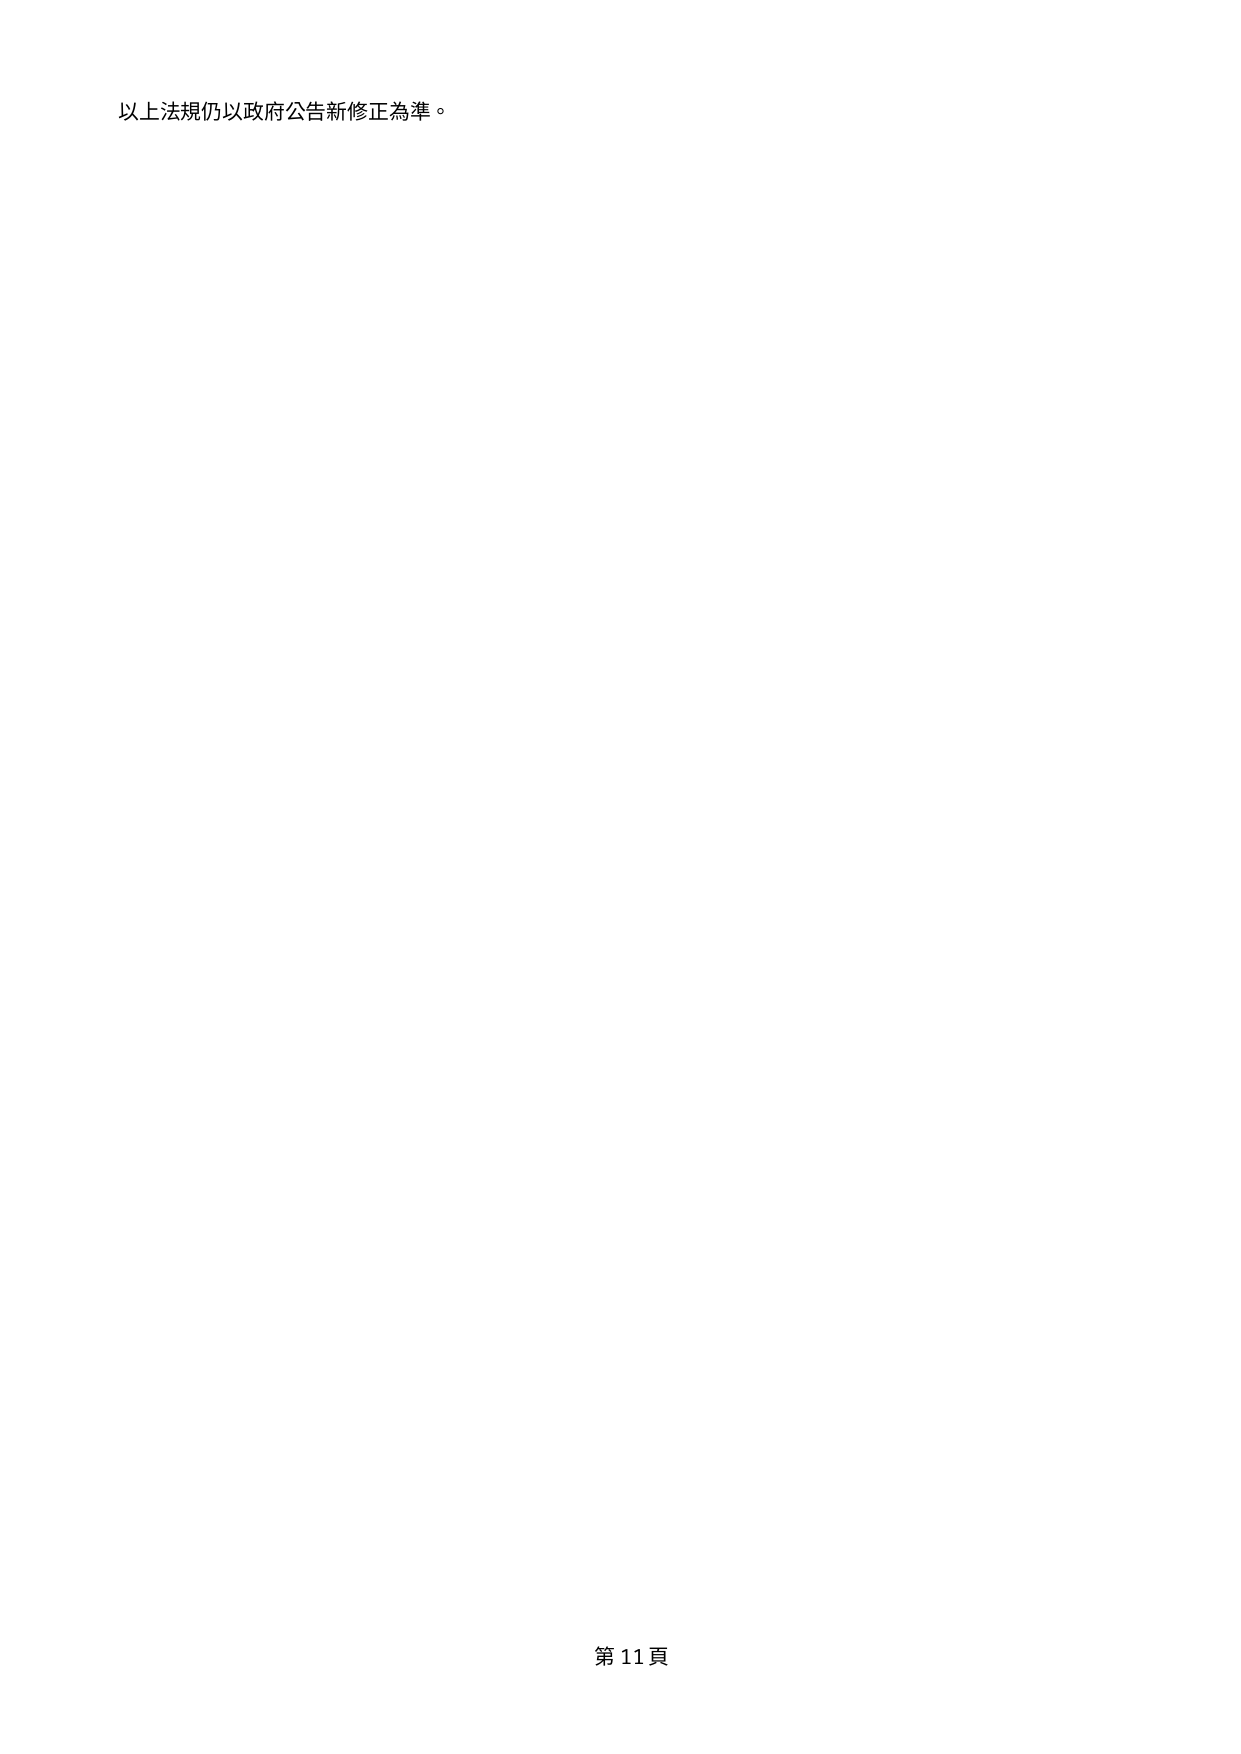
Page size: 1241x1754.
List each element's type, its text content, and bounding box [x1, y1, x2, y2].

text 以上法規仍以政府公告新修正為準。 [118, 68, 1146, 131]
